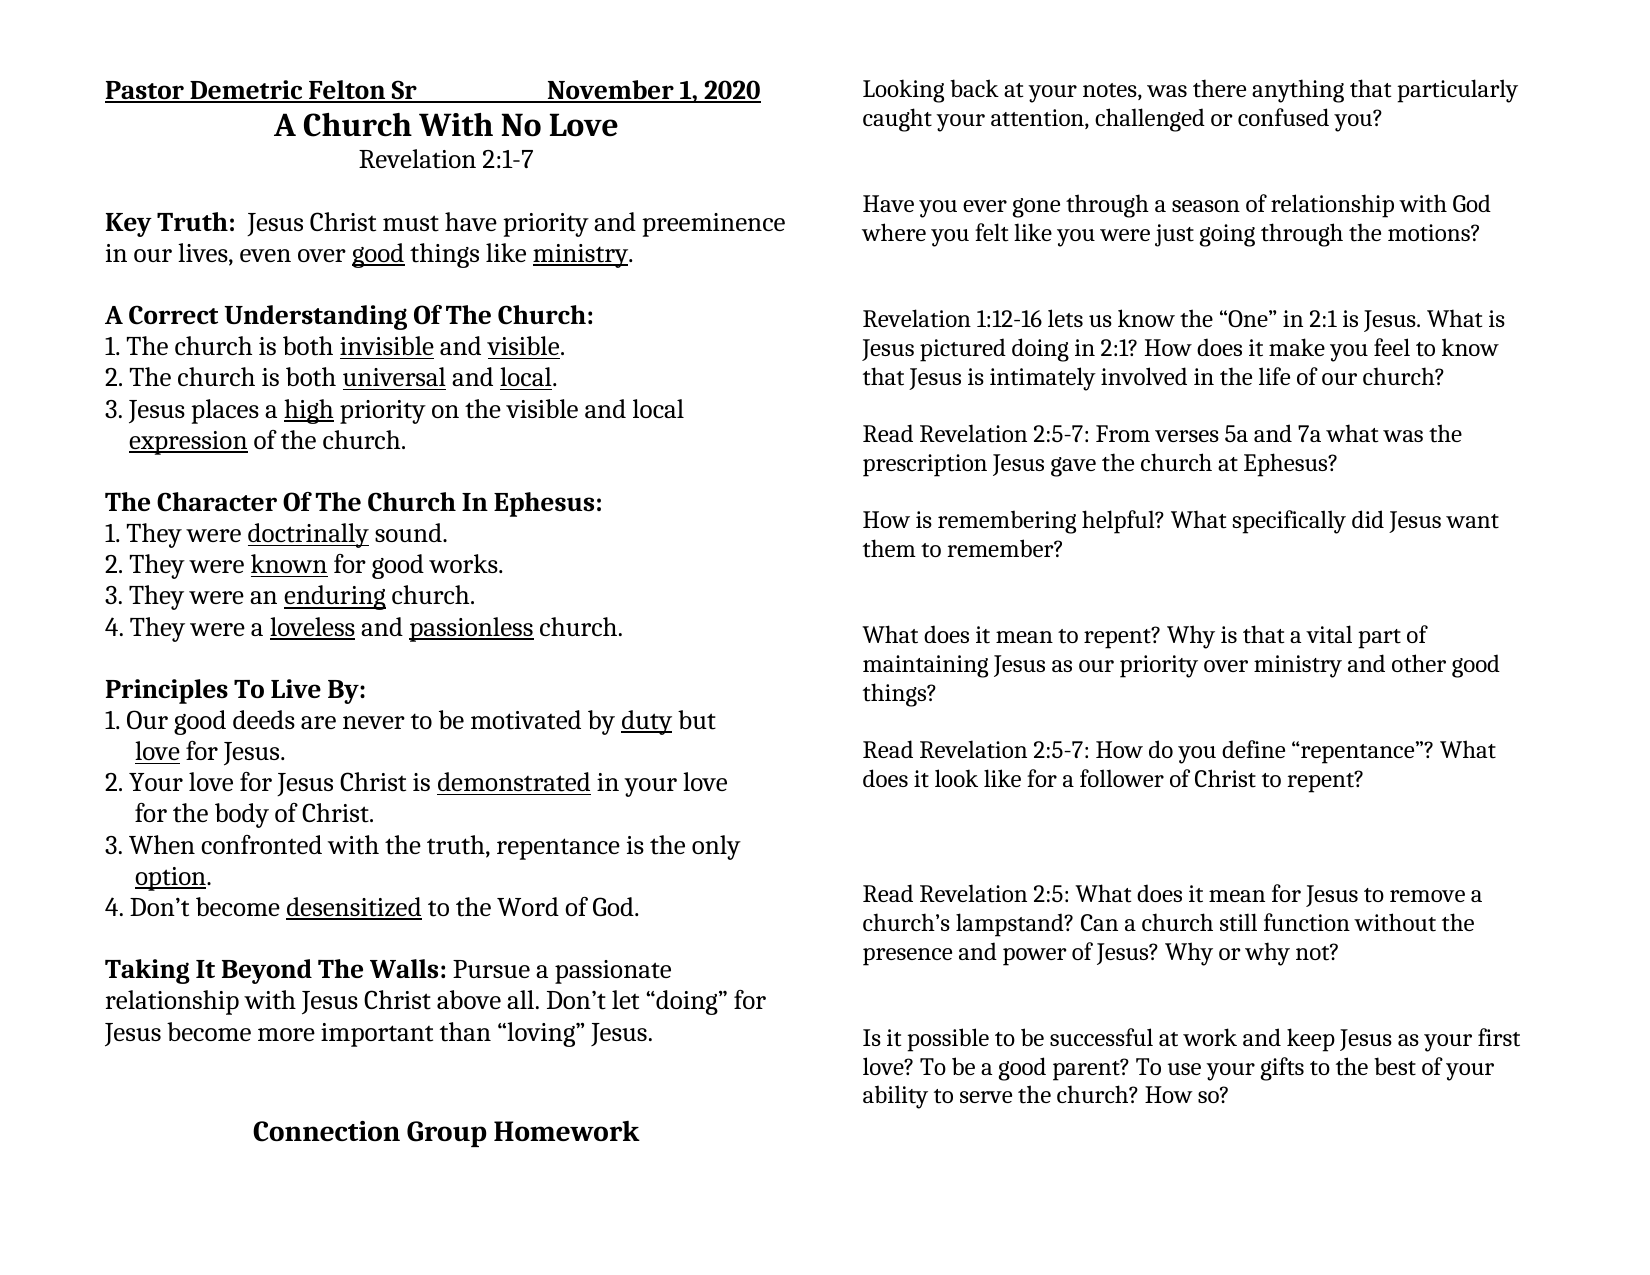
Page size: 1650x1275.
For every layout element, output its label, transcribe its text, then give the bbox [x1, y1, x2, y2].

text 1. Our good deeds are never to be motivated by duty but [105, 705, 787, 736]
text A Correct Understanding Of The Church: [105, 300, 787, 331]
text option. [105, 861, 787, 892]
text The Character Of The Church In Ephesus: [105, 487, 787, 518]
text 1. They were doctrinally sound. [105, 518, 787, 549]
text A Church With No Love [105, 106, 787, 144]
text Connection Group Homework [105, 1115, 787, 1148]
text How is remembering helpful? What specifically did Jesus want them to remember? [862, 506, 1545, 564]
text 2. The church is both universal and local. [105, 362, 787, 394]
text 4. Don’t become desensitized to the Word of God. [105, 892, 787, 923]
text 1. The church is both invisible and visible. [105, 331, 787, 362]
text Is it possible to be successful at work and keep Jesus as your first love? To be a good parent? To use your gifts to the best of your ability to serve the church? How so? [862, 1024, 1545, 1110]
text Read Revelation 2:5-7: How do you define “repentance”? What does it look like for a follower of Christ to repent? [862, 736, 1545, 794]
text Looking back at your notes, was there anything that particularly caught your attention, challenged or confused you? [862, 75, 1545, 132]
text Principles To Live By: [105, 674, 787, 705]
text Revelation 2:1-7 [105, 144, 787, 176]
text What does it mean to repent? Why is that a vital part of maintaining Jesus as our priority over ministry and other good things? [862, 621, 1545, 707]
text 4. They were a loveless and passionless church. [105, 612, 787, 643]
text Have you ever gone through a season of relationship with God where you felt like you were just going through the motions? [862, 190, 1545, 247]
text Revelation 1:12-16 lets us know the “One” in 2:1 is Jesus. What is Jesus pictured doing in 2:1? How does it make you feel to know that Jesus is intimately involved in the life of our church? [862, 305, 1545, 391]
text Taking It Beyond The Walls: Pursue a passionate relationship with Jesus Christ above all. Don’t let “doing” for Jesus become more important than “loving” Jesus. [105, 954, 787, 1048]
text expression of the church. [105, 425, 787, 456]
text 3. They were an enduring church. [105, 581, 787, 612]
text Read Revelation 2:5-7: From verses 5a and 7a what was the prescription Jesus gave the church at Ephesus? [862, 420, 1545, 477]
text Read Revelation 2:5: What does it mean for Jesus to remove a church’s lampstand? Can a church still function without the presence and power of Jesus? Why or why not? [862, 880, 1545, 966]
text 2. They were known for good works. [105, 549, 787, 581]
text 2. Your love for Jesus Christ is demonstrated in your love [105, 767, 787, 798]
text love for Jesus. [105, 736, 787, 767]
text Key Truth: Jesus Christ must have priority and preeminence in our lives, even over good things like ministry. [105, 207, 787, 269]
text for the body of Christ. [105, 798, 787, 830]
text 3. Jesus places a high priority on the visible and local [105, 394, 787, 425]
text Pastor Demetric Felton Sr November 1, 2020 [105, 75, 787, 106]
text 3. When confronted with the truth, repentance is the only [105, 830, 787, 861]
